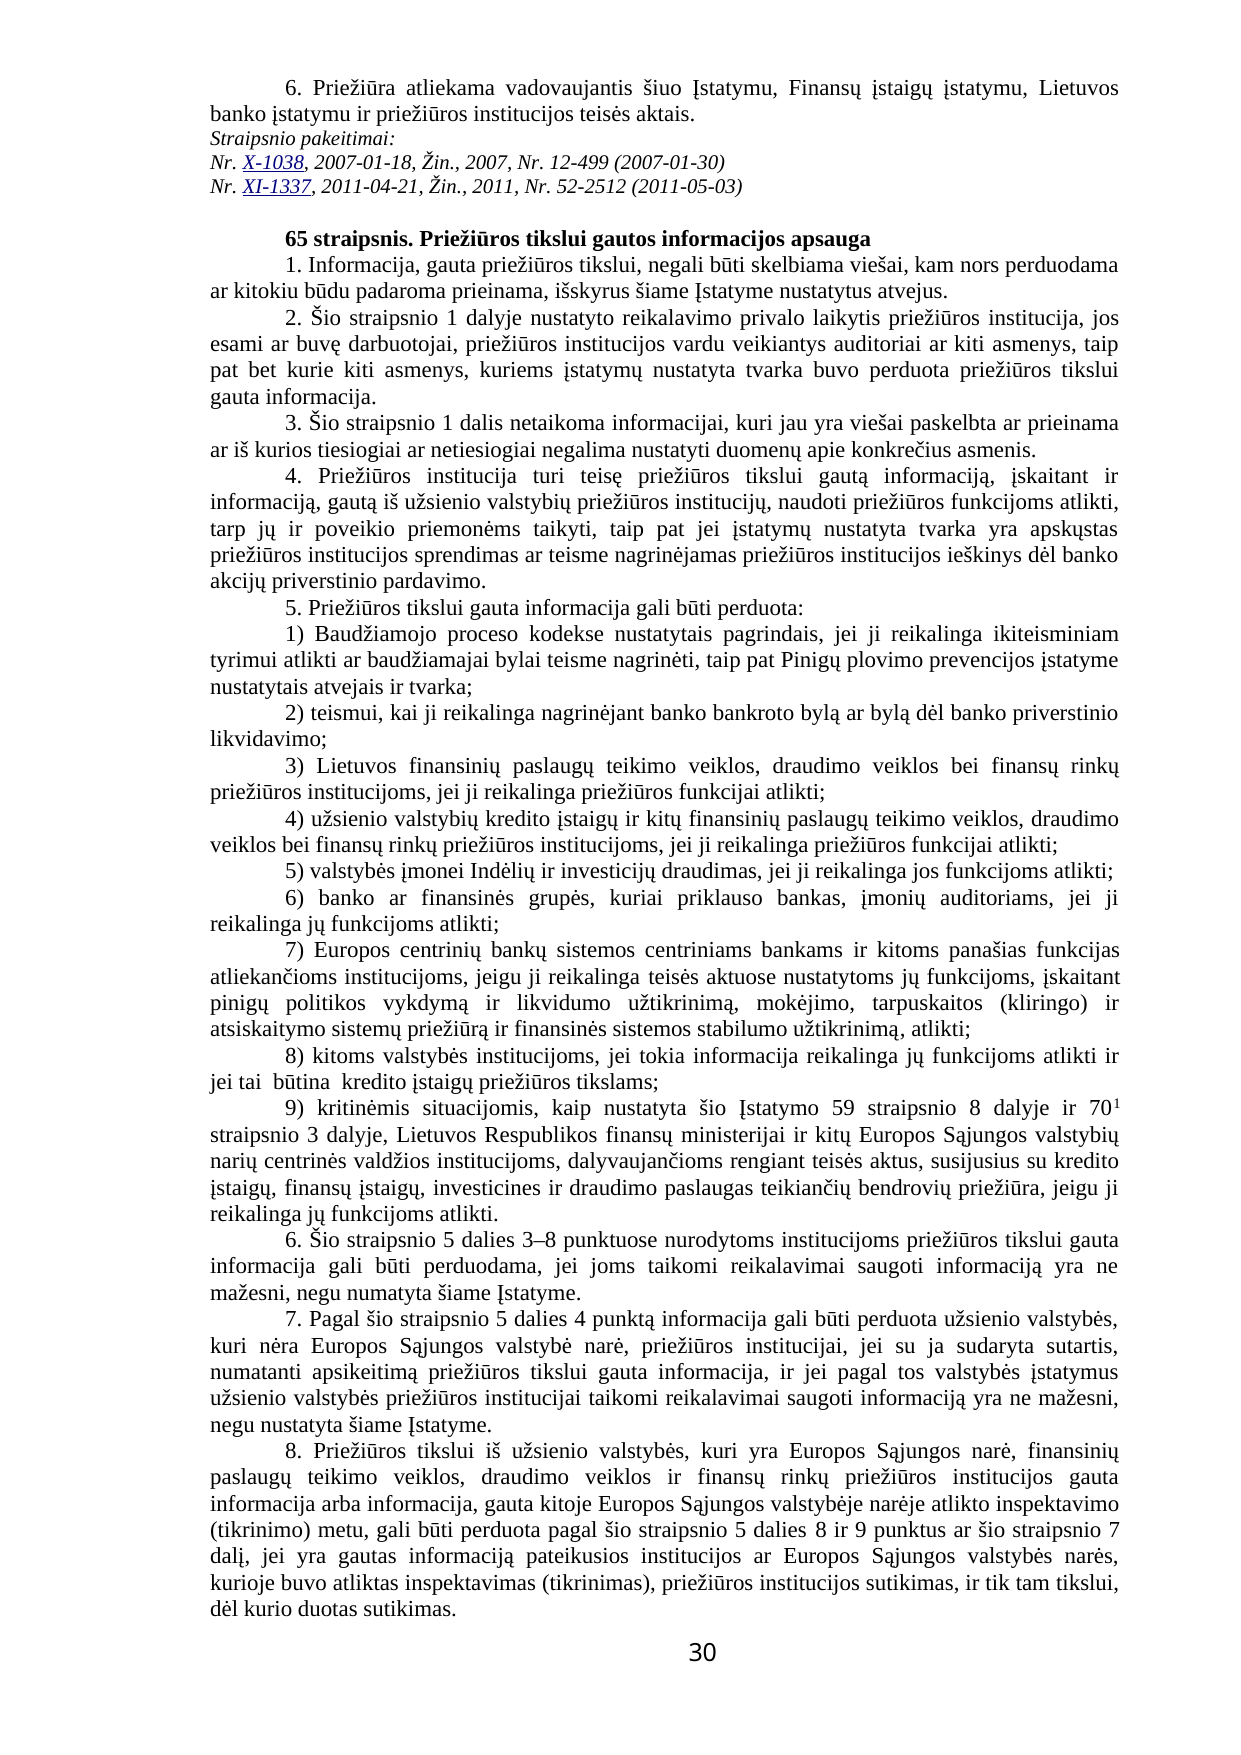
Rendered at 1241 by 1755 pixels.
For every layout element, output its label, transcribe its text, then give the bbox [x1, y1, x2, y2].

text 6. Priežiūra atliekama vadovaujantis šiuo Įstatymu, Finansų įstaigų įstatymu, Lietuvos banko įstatymu ir priežiūros institucijos teisės aktais. [210, 73, 1120, 126]
text 2) teismui, kai ji reikalinga nagrinėjant banko bankroto bylą ar bylą dėl banko priverstinio likvidavimo; [210, 699, 1120, 752]
text 1. Informacija, gauta priežiūros tikslui, negali būti skelbiama viešai, kam nors perduodama ar kitokiu būdu padaroma prieinama, išskyrus šiame Įstatyme nustatytus atvejus. [210, 251, 1120, 304]
text 2. Šio straipsnio 1 dalyje nustatyto reikalavimo privalo laikytis priežiūros institucija, jos esami ar buvę darbuotojai, priežiūros institucijos vardu veikiantys auditoriai ar kiti asmenys, taip pat bet kurie kiti asmenys, kuriems įstatymų nustatyta tvarka buvo perduota priežiūros tikslui gauta informacija. [210, 304, 1120, 409]
text Nr. XI-1337, 2011-04-21, Žin., 2011, Nr. 52-2512 (2011-05-03) [210, 174, 1120, 198]
text 8. Priežiūros tikslui iš užsienio valstybės, kuri yra Europos Sąjungos narė, finansinių paslaugų teikimo veiklos, draudimo veiklos ir finansų rinkų priežiūros institucijos gauta informacija arba informacija, gauta kitoje Europos Sąjungos valstybėje narėje atlikto inspektavimo (tikrinimo) metu, gali būti perduota pagal šio straipsnio 5 dalies 8 ir 9 punktus ar šio straipsnio 7 dalį, jei yra gautas informaciją pateikusios institucijos ar Europos Sąjungos valstybės narės, kurioje buvo atliktas inspektavimas (tikrinimas), priežiūros institucijos sutikimas, ir tik tam tikslui, dėl kurio duotas sutikimas. [210, 1437, 1120, 1622]
text Straipsnio pakeitimai: [210, 126, 1120, 150]
text 1) Baudžiamojo proceso kodekse nustatytais pagrindais, jei ji reikalinga ikiteisminiam tyrimui atlikti ar baudžiamajai bylai teisme nagrinėti, taip pat Pinigų plovimo prevencijos įstatyme nustatytais atvejais ir tvarka; [210, 620, 1120, 699]
text 4) užsienio valstybių kredito įstaigų ir kitų finansinių paslaugų teikimo veiklos, draudimo veiklos bei finansų rinkų priežiūros institucijoms, jei ji reikalinga priežiūros funkcijai atlikti; [210, 804, 1120, 857]
text 3) Lietuvos finansinių paslaugų teikimo veiklos, draudimo veiklos bei finansų rinkų priežiūros institucijoms, jei ji reikalinga priežiūros funkcijai atlikti; [210, 752, 1120, 804]
text 6) banko ar finansinės grupės, kuriai priklauso bankas, įmonių auditoriams, jei ji reikalinga jų funkcijoms atlikti; [210, 884, 1120, 936]
text 7. Pagal šio straipsnio 5 dalies 4 punktą informacija gali būti perduota užsienio valstybės, kuri nėra Europos Sąjungos valstybė narė, priežiūros institucijai, jei su ja sudaryta sutartis, numatanti apsikeitimą priežiūros tikslui gauta informacija, ir jei pagal tos valstybės įstatymus užsienio valstybės priežiūros institucijai taikomi reikalavimai saugoti informaciją yra ne mažesni, negu nustatyta šiame Įstatyme. [210, 1305, 1120, 1437]
text 6. Šio straipsnio 5 dalies 3–8 punktuose nurodytoms institucijoms priežiūros tikslui gauta informacija gali būti perduodama, jei joms taikomi reikalavimai saugoti informaciją yra ne mažesni, negu numatyta šiame Įstatyme. [210, 1226, 1120, 1305]
text 8) kitoms valstybės institucijoms, jei tokia informacija reikalinga jų funkcijoms atlikti ir jei tai būtina kredito įstaigų priežiūros tikslams; [210, 1042, 1120, 1094]
text 5. Priežiūros tikslui gauta informacija gali būti perduota: [210, 594, 1120, 620]
text 3. Šio straipsnio 1 dalis netaikoma informacijai, kuri jau yra viešai paskelbta ar prieinama ar iš kurios tiesiogiai ar netiesiogiai negalima nustatyti duomenų apie konkrečius asmenis. [210, 409, 1120, 462]
text 7) Europos centrinių bankų sistemos centriniams bankams ir kitoms panašias funkcijas atliekančioms institucijoms, jeigu ji reikalinga teisės aktuose nustatytoms jų funkcijoms, įskaitant pinigų politikos vykdymą ir likvidumo užtikrinimą, mokėjimo, tarpuskaitos (kliringo) ir atsiskaitymo sistemų priežiūrą ir finansinės sistemos stabilumo užtikrinimą, atlikti; [210, 936, 1120, 1042]
text 9) kritinėmis situacijomis, kaip nustatyta šio Įstatymo 59 straipsnio 8 dalyje ir 701 straipsnio 3 dalyje, Lietuvos Respublikos finansų ministerijai ir kitų Europos Sąjungos valstybių narių centrinės valdžios institucijoms, dalyvaujančioms rengiant teisės aktus, susijusius su kredito įstaigų, finansų įstaigų, investicines ir draudimo paslaugas teikiančių bendrovių priežiūra, jeigu ji reikalinga jų funkcijoms atlikti. [210, 1094, 1120, 1226]
text 65 straipsnis. Priežiūros tikslui gautos informacijos apsauga [210, 225, 1120, 251]
text Nr. X-1038, 2007-01-18, Žin., 2007, Nr. 12-499 (2007-01-30) [210, 150, 1120, 174]
text 5) valstybės įmonei Indėlių ir investicijų draudimas, jei ji reikalinga jos funkcijoms atlikti; [210, 857, 1120, 884]
text 4. Priežiūros institucija turi teisę priežiūros tikslui gautą informaciją, įskaitant ir informaciją, gautą iš užsienio valstybių priežiūros institucijų, naudoti priežiūros funkcijoms atlikti, tarp jų ir poveikio priemonėms taikyti, taip pat jei įstatymų nustatyta tvarka yra apskųstas priežiūros institucijos sprendimas ar teisme nagrinėjamas priežiūros institucijos ieškinys dėl banko akcijų priverstinio pardavimo. [210, 462, 1120, 594]
